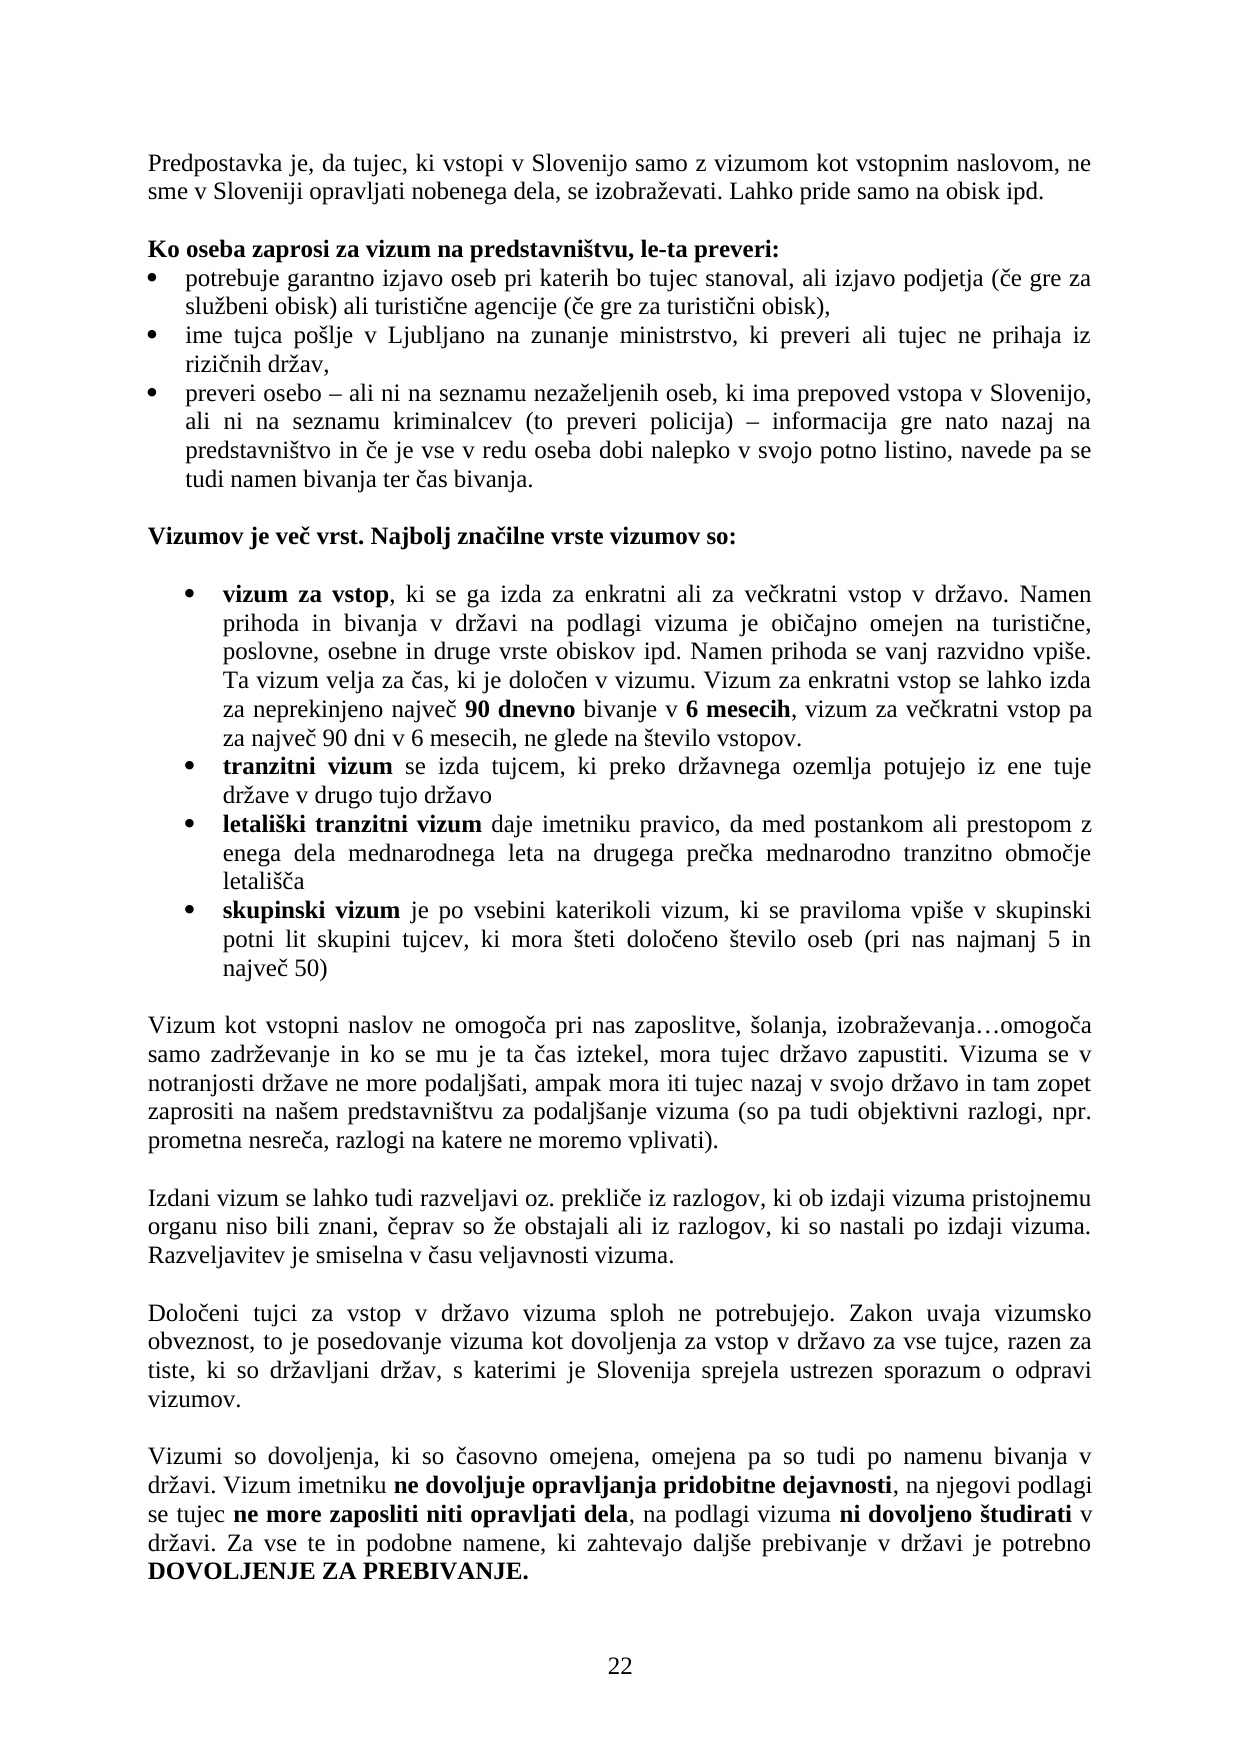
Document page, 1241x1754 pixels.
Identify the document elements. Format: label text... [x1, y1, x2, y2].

text Predpostavka je, da tujec, ki vstopi v Slovenijo samo z vizumom kot vstopnim naslovom, ne sme v Sloveniji opravljati nobenega dela, se izobraževati. Lahko pride samo na obisk ipd. [148, 148, 1092, 205]
text Vizumi so dovoljenja, ki so časovno omejena, omejena pa so tudi po namenu bivanja v državi. Vizum imetniku ne dovoljuje opravljanja pridobitne dejavnosti, na njegovi podlagi se tujec ne more zaposliti niti opravljati dela, na podlagi vizuma ni dovoljeno študirati v državi. Za vse te in podobne namene, ki zahtevajo daljše prebivanje v državi je potrebno DOVOLJENJE ZA PREBIVANJE. [148, 1441, 1092, 1585]
list tranzitni vizum se izda tujcem, ki preko državnega ozemlja potujejo iz ene tuje države v drugo tujo državo [185, 751, 1092, 809]
list preveri osebo – ali ni na seznamu nezaželjenih oseb, ki ima prepoved vstopa v Slovenijo, ali ni na seznamu kriminalcev (to preveri policija) – informacija gre nato nazaj na predstavništvo in če je vse v redu oseba dobi nalepko v svojo potno listino, navede pa se tudi namen bivanja ter čas bivanja. [148, 378, 1092, 493]
list letališki tranzitni vizum daje imetniku pravico, da med postankom ali prestopom z enega dela mednarodnega leta na drugega prečka mednarodno tranzitno območje letališča [185, 809, 1092, 895]
list skupinski vizum je po vsebini katerikoli vizum, ki se praviloma vpiše v skupinski potni lit skupini tujcev, ki mora šteti določeno število oseb (pri nas najmanj 5 in največ 50) [185, 895, 1092, 981]
text Izdani vizum se lahko tudi razveljavi oz. prekliče iz razlogov, ki ob izdaji vizuma pristojnemu organu niso bili znani, čeprav so že obstajali ali iz razlogov, ki so nastali po izdaji vizuma. Razveljavitev je smiselna v času veljavnosti vizuma. [148, 1183, 1092, 1269]
text Vizumov je več vrst. Najbolj značilne vrste vizumov so: [148, 521, 1092, 550]
text Določeni tujci za vstop v državo vizuma sploh ne potrebujejo. Zakon uvaja vizumsko obveznost, to je posedovanje vizuma kot dovoljenja za vstop v državo za vse tujce, razen za tiste, ki so državljani držav, s katerimi je Slovenija sprejela ustrezen sporazum o odpravi vizumov. [148, 1298, 1092, 1413]
text Ko oseba zaprosi za vizum na predstavništvu, le-ta preveri: [148, 234, 1092, 263]
list vizum za vstop, ki se ga izda za enkratni ali za večkratni vstop v državo. Namen prihoda in bivanja v državi na podlagi vizuma je običajno omejen na turistične, poslovne, osebne in druge vrste obiskov ipd. Namen prihoda se vanj razvidno vpiše. Ta vizum velja za čas, ki je določen v vizumu. Vizum za enkratni vstop se lahko izda za neprekinjeno največ 90 dnevno bivanje v 6 mesecih, vizum za večkratni vstop pa za največ 90 dni v 6 mesecih, ne glede na število vstopov. [185, 579, 1092, 751]
list ime tujca pošlje v Ljubljano na zunanje ministrstvo, ki preveri ali tujec ne prihaja iz rizičnih držav, [148, 320, 1092, 378]
text Vizum kot vstopni naslov ne omogoča pri nas zaposlitve, šolanja, izobraževanja…omogoča samo zadrževanje in ko se mu je ta čas iztekel, mora tujec državo zapustiti. Vizuma se v notranjosti države ne more podaljšati, ampak mora iti tujec nazaj v svojo državo in tam zopet zaprositi na našem predstavništvu za podaljšanje vizuma (so pa tudi objektivni razlogi, npr. prometna nesreča, razlogi na katere ne moremo vplivati). [148, 1010, 1092, 1154]
list potrebuje garantno izjavo oseb pri katerih bo tujec stanoval, ali izjavo podjetja (če gre za službeni obisk) ali turistične agencije (če gre za turistični obisk), [148, 263, 1092, 320]
